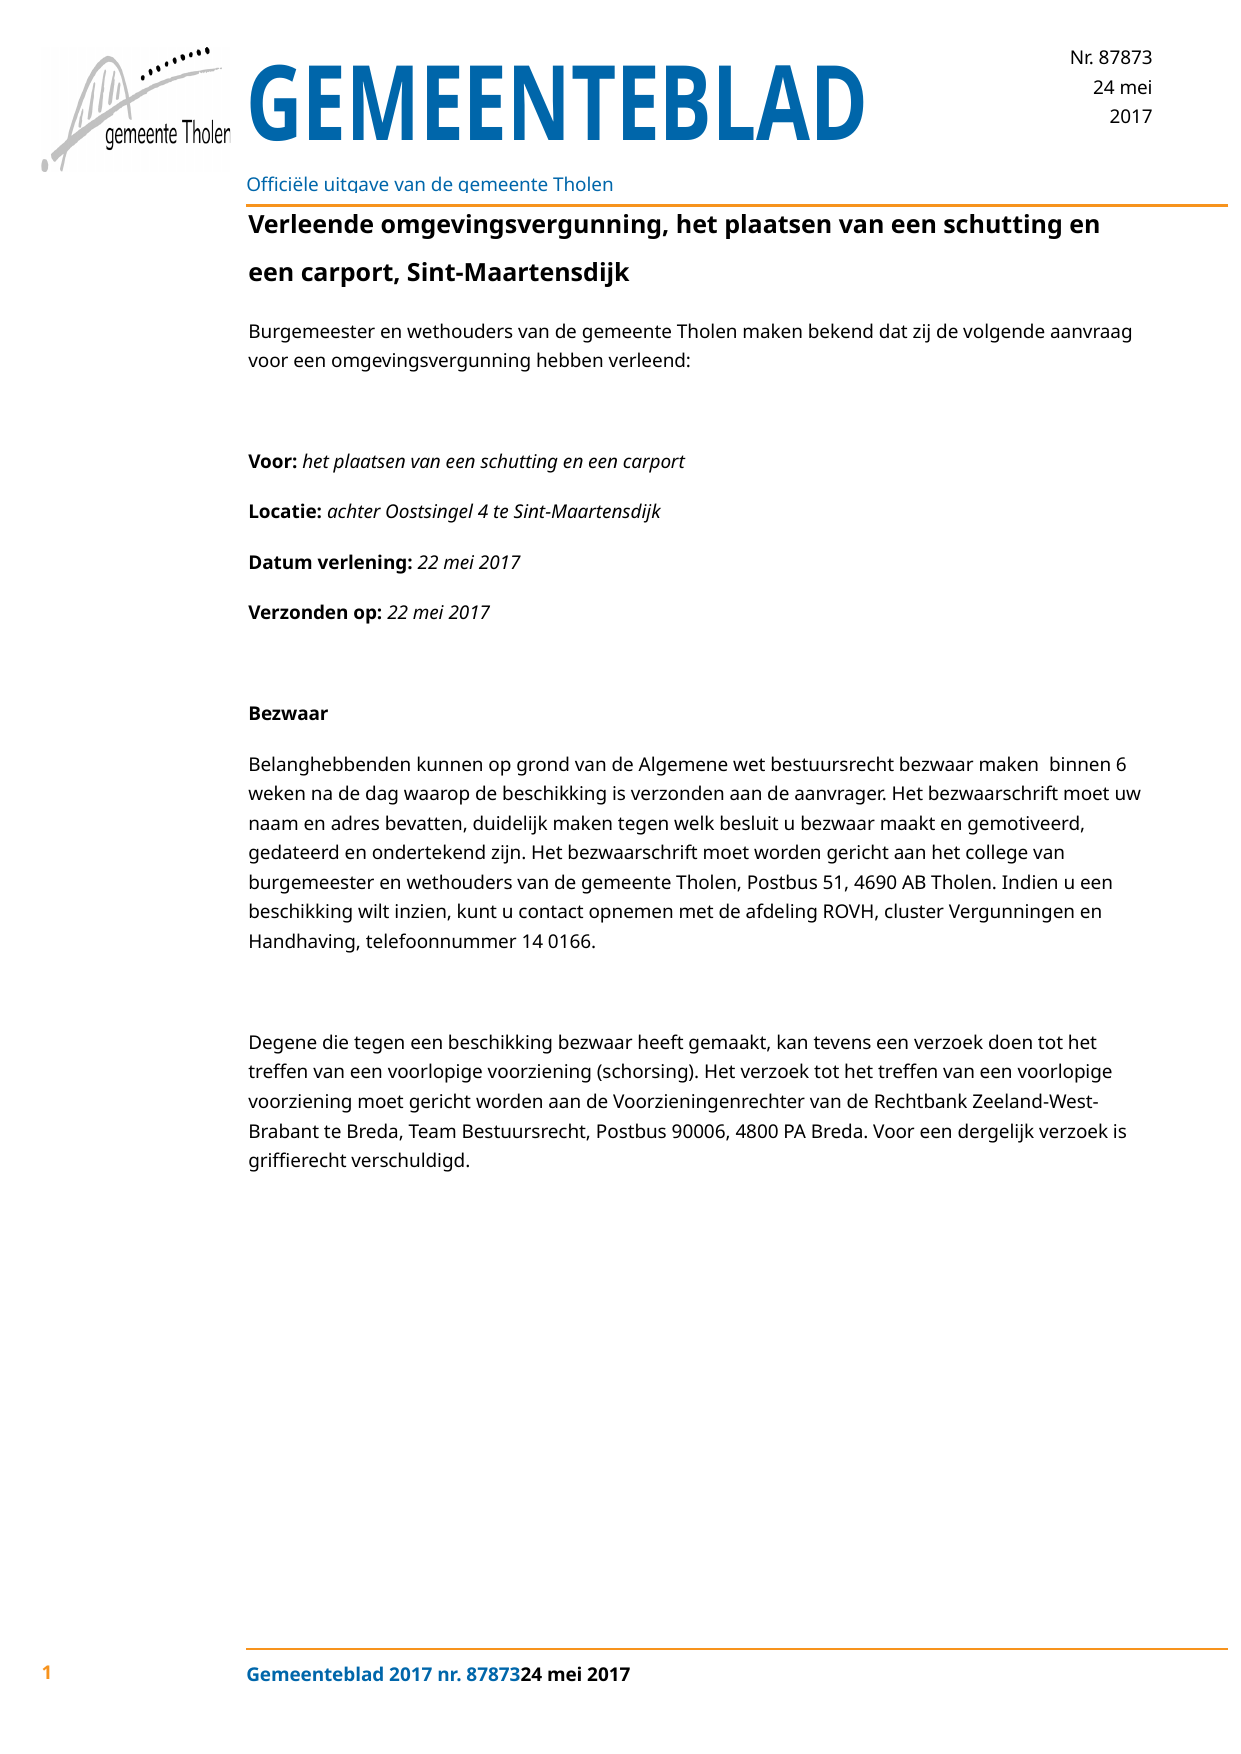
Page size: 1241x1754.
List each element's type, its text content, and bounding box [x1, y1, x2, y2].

picture [41, 47, 231, 172]
text Belanghebbenden kunnen op grond van de Algemene wet bestuursrecht bezwaar maken binnen 6 weken na de dag waarop de beschikking is verzonden aan de aanvrager. Het bezwaarschrift moet uw naam en adres bevatten, duidelijk maken tegen welk besluit u bezwaar maakt en gemotiveerd, gedateerd en ondertekend zijn. Het bezwaarschrift moet worden gericht aan het college van burgemeester en wethouders van de gemeente Tholen, Postbus 51, 4690 AB Tholen. Indien u een beschikking wilt inzien, kunt u contact opnemen met de afdeling ROVH, cluster Vergunningen en Handhaving, telefoonnummer 14 0166. [248, 751, 1152, 954]
text Locatie: achter Oostsingel 4 te Sint-Maartensdijk [248, 499, 1152, 524]
text Voor: het plaatsen van een schutting en een carport [248, 448, 1152, 474]
text Verleende omgevingsvergunning, het plaatsen van een schutting en een carport, Sint-Maartensdijk [248, 207, 1152, 288]
text Burgemeester en wethouders van de gemeente Tholen maken bekend dat zij de volgende aanvraag voor een omgevingsvergunning hebben verleend: [248, 318, 1152, 373]
text Verzonden op: 22 mei 2017 [248, 599, 1152, 625]
text Degene die tegen een beschikking bezwaar heeft gemaakt, kan tevens een verzoek doen tot het treffen van een voorlopige voorziening (schorsing). Het verzoek tot het treffen van een voorlopige voorziening moet gericht worden aan de Voorzieningenrechter van de Rechtbank Zeeland-West-Brabant te Breda, Team Bestuursrecht, Postbus 90006, 4800 PA Breda. Voor een dergelijk verzoek is griffierecht verschuldigd. [248, 1029, 1152, 1173]
text Bezwaar [248, 700, 1152, 726]
text Datum verlening: 22 mei 2017 [248, 549, 1152, 575]
